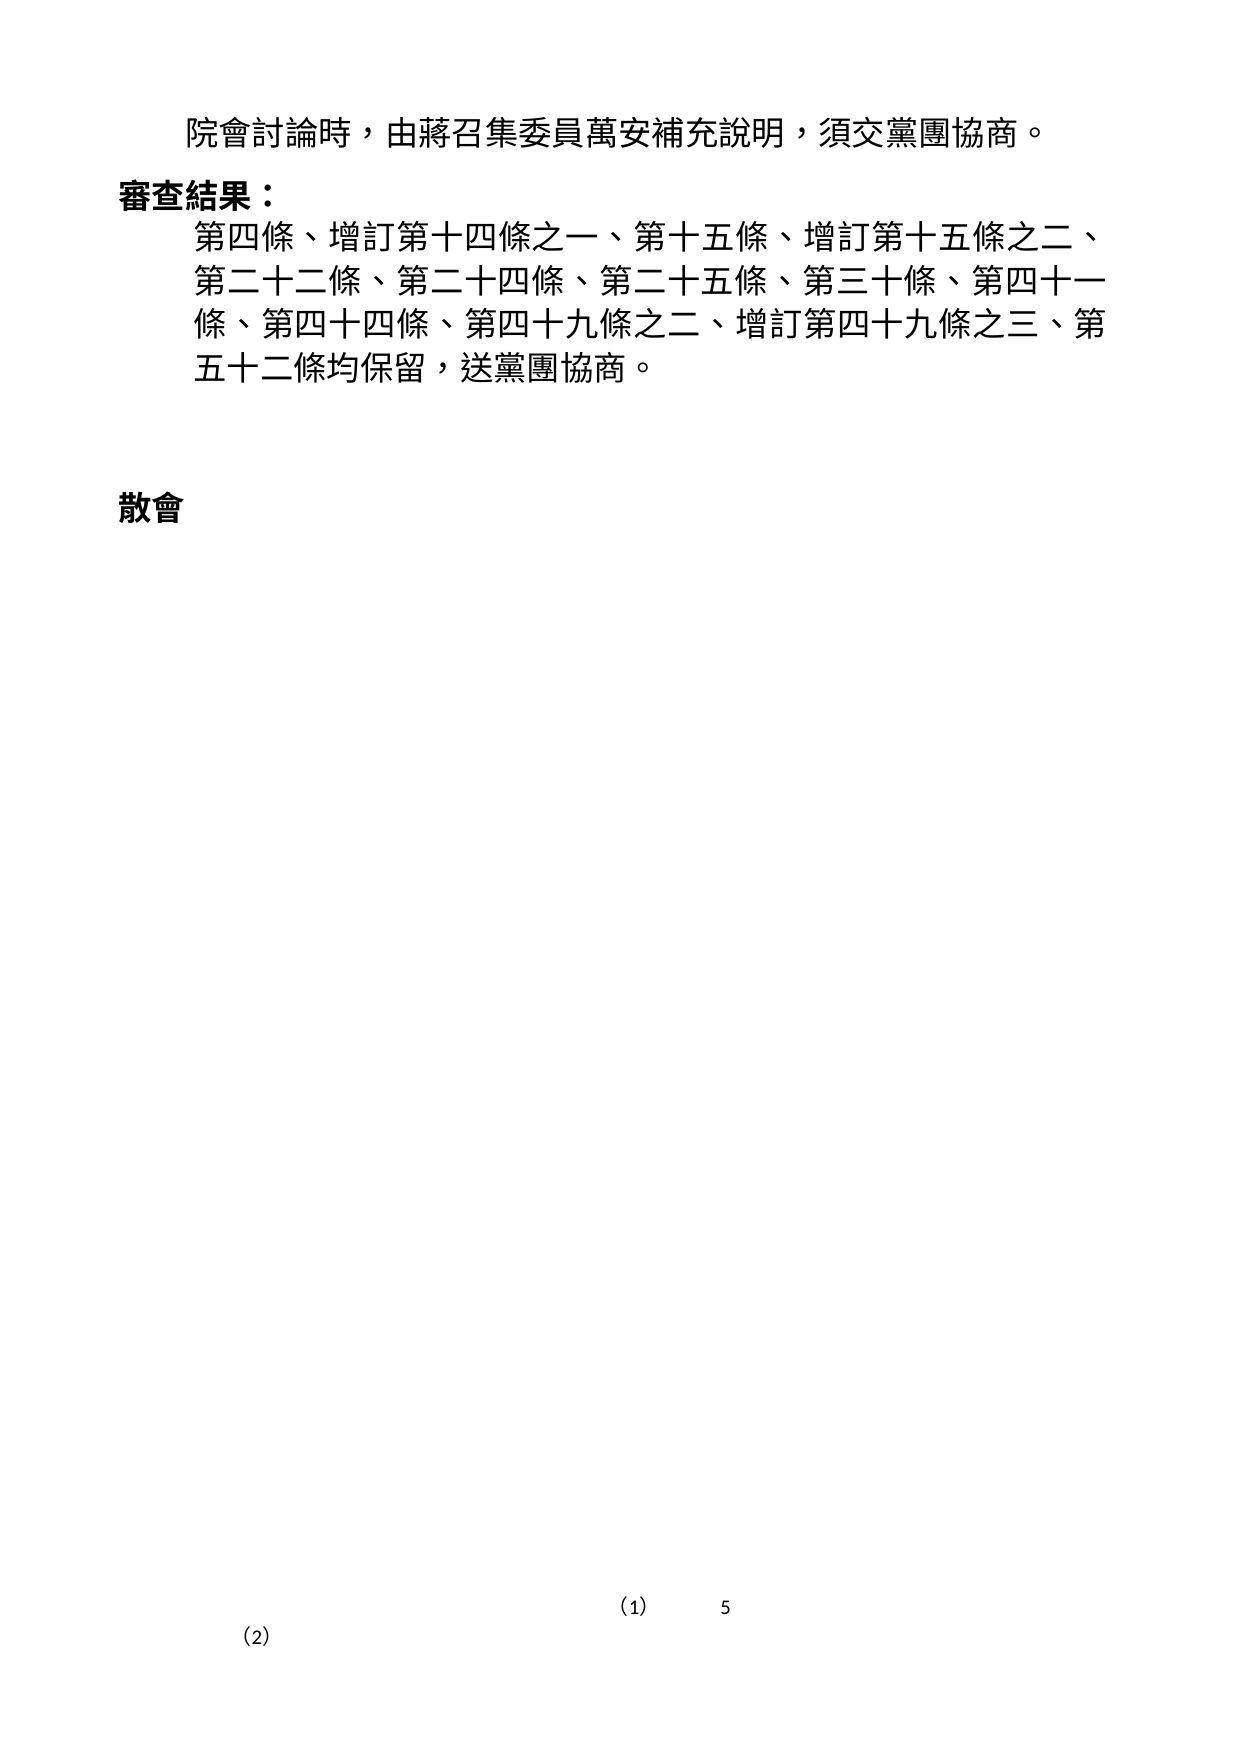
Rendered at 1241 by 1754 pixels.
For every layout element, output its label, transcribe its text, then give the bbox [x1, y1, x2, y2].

text 第四條、增訂第十四條之一、第十五條、增訂第十五條之二、第二十二條、第二十四條、第二十五條、第三十條、第四十一條、第四十四條、第四十九條之二、增訂第四十九條之三、第五十二條均保留，送黨團協商。 [193, 214, 1107, 389]
text 審查結果： [118, 152, 1107, 214]
text 二、審查完竣，內容如審查結果，併案擬具審查報告提報院會討論；院會討論時，由蔣召集委員萬安補充說明，須交黨團協商。 [118, 89, 1107, 152]
text 散會 [118, 464, 1107, 527]
